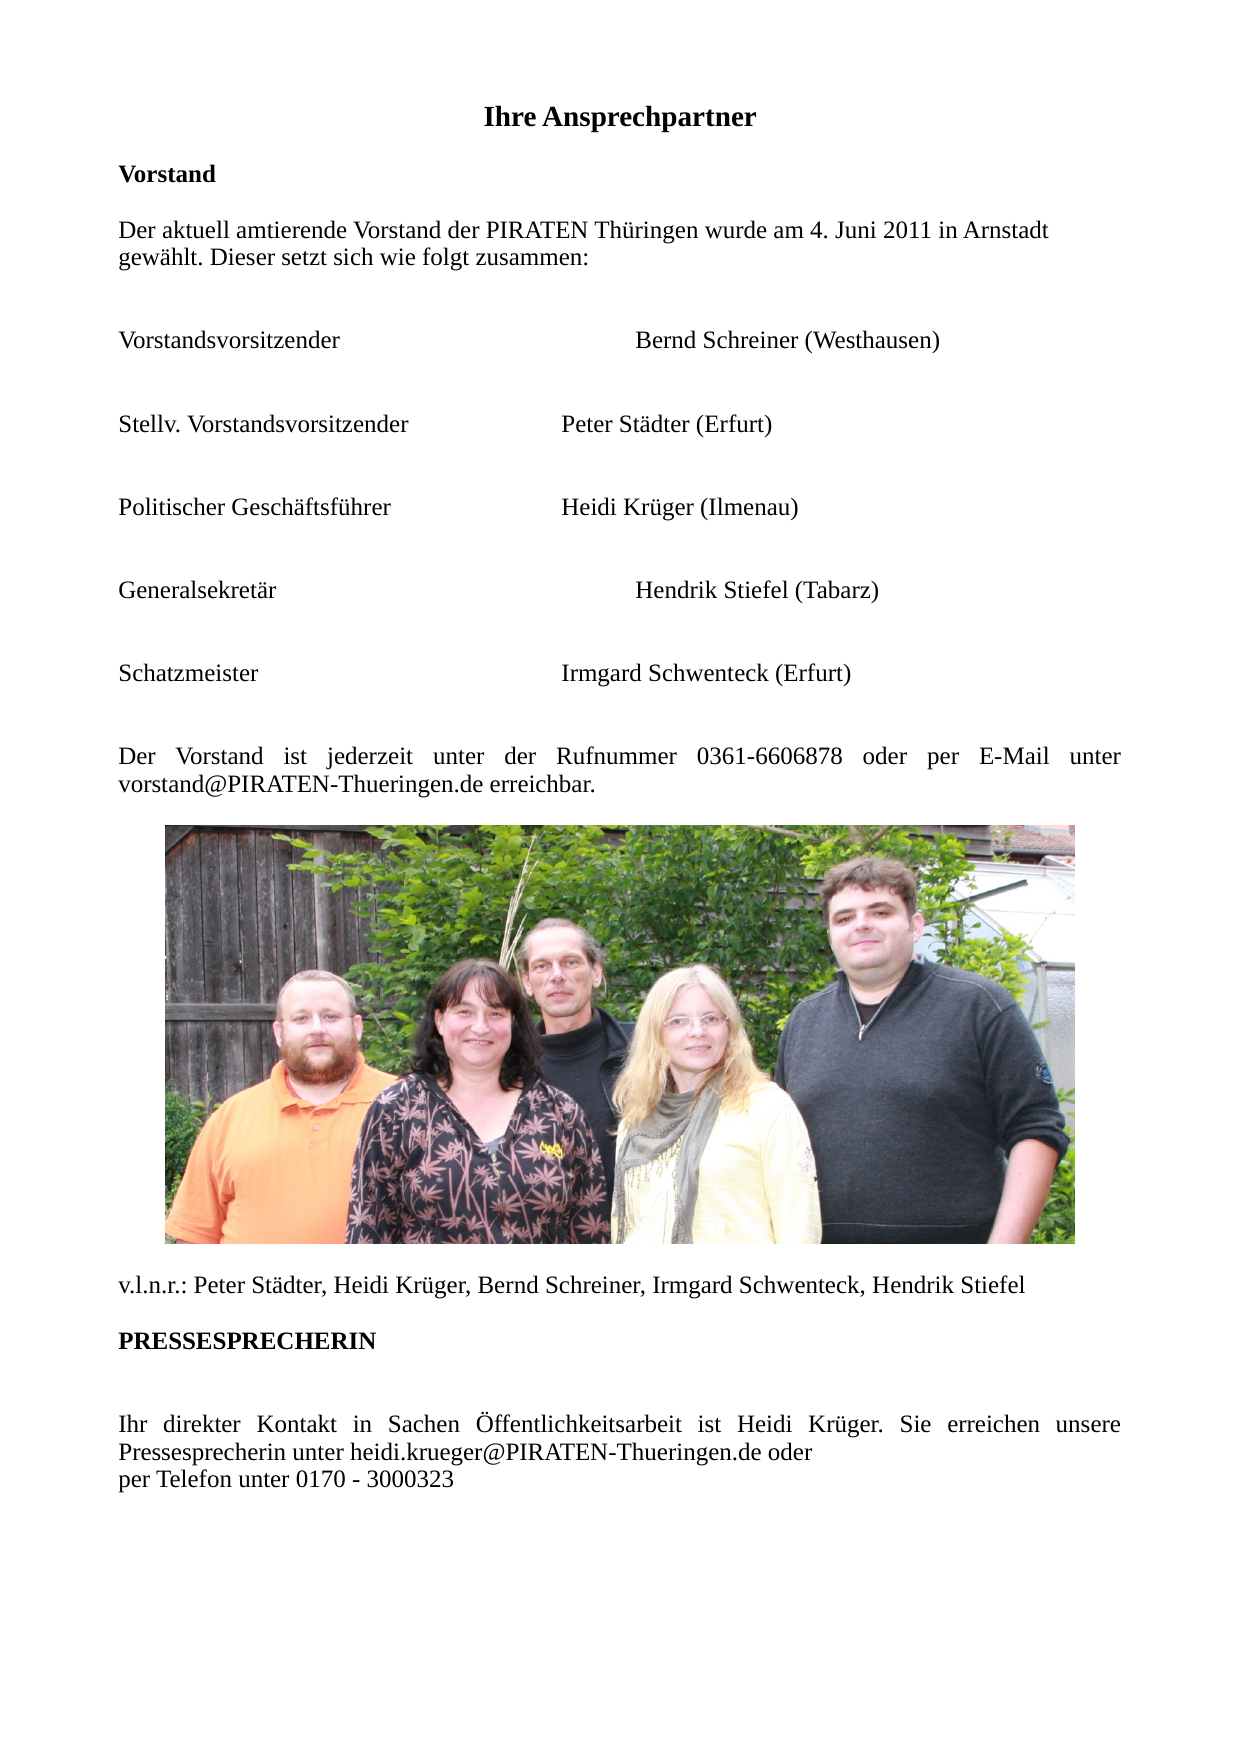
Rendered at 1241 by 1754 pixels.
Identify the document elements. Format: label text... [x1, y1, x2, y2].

text Vorstand [118, 160, 1122, 188]
text Der Vorstand ist jederzeit unter der Rufnummer 0361-6606878 oder per E-Mail unter vorstand@PIRATEN-Thueringen.de erreichbar. [118, 714, 1122, 798]
text Vorstandsvorsitzender Bernd Schreiner (Westhausen) [118, 327, 1122, 354]
text Politischer Geschäftsführer Heidi Krüger (Ilmenau) [118, 493, 1122, 521]
text Stellv. Vorstandsvorsitzender Peter Städter (Erfurt) [118, 410, 1122, 437]
picture [165, 825, 1075, 1244]
text Ihr direkter Kontakt in Sachen Öffentlichkeitsarbeit ist Heidi Krüger. Sie erreichen unsere Pressesprecherin unter heidi.krueger@PIRATEN-Thueringen.de oder per Telefon unter 0170 - 3000323 [118, 1410, 1122, 1493]
text Schatzmeister Irmgard Schwenteck (Erfurt) [118, 659, 1122, 687]
text v.l.n.r.: Peter Städter, Heidi Krüger, Bernd Schreiner, Irmgard Schwenteck, Hendrik Stiefel [118, 1272, 1122, 1299]
text Generalsekretär Hendrik Stiefel (Tabarz) [118, 576, 1122, 604]
text Der aktuell amtierende Vorstand der PIRATEN Thüringen wurde am 4. Juni 2011 in Arnstadt gewählt. Dieser setzt sich wie folgt zusammen: [118, 216, 1122, 271]
text Ihre Ansprechpartner [118, 100, 1122, 133]
text PRESSESPRECHERIN [118, 1327, 1122, 1355]
